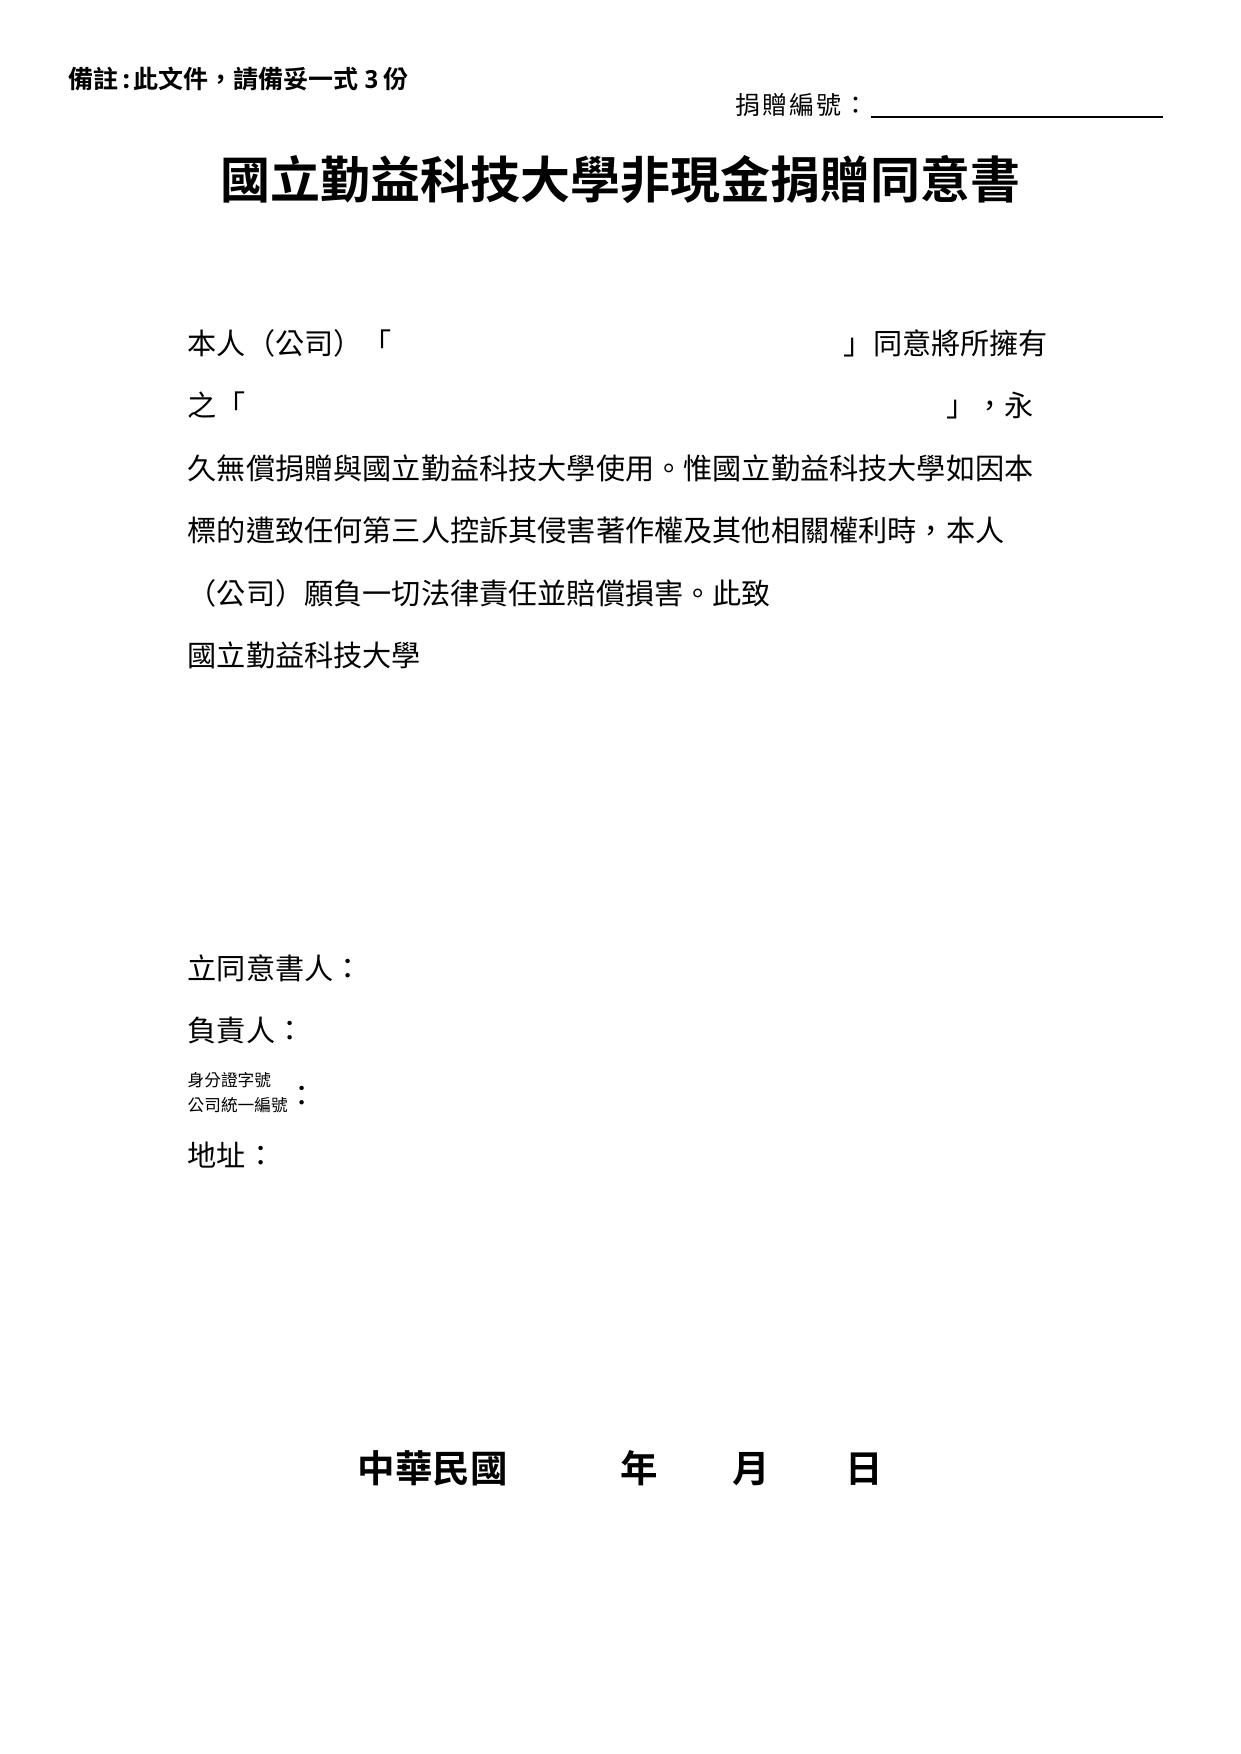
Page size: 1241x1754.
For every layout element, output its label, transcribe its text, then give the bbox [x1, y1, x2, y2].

text 身分證字號 公司統一編號： [187, 1050, 1053, 1112]
text 備註:此文件，請備妥一式3份 [46, 59, 431, 96]
text 本人（公司）「 」同意將所擁有之「 」，永久無償捐贈與國立勤益科技大學使用。惟國立勤益科技大學如因本標的遭致任何第三人控訴其侵害著作權及其他相關權利時，本人（公司）願負一切法律責任並賠償損害。此致 [187, 300, 1053, 612]
text 負責人： [187, 987, 1053, 1050]
text [31, 52, 446, 116]
text 立同意書人： [187, 925, 1053, 987]
text 地址： [187, 1112, 1053, 1175]
text 捐贈編號： [735, 51, 1191, 120]
text 國立勤益科技大學 [187, 612, 1053, 675]
text 國立勤益科技大學非現金捐贈同意書 [187, 158, 1053, 208]
text [720, 44, 1206, 128]
text 中華民國 年 月 日 [187, 1425, 1053, 1487]
